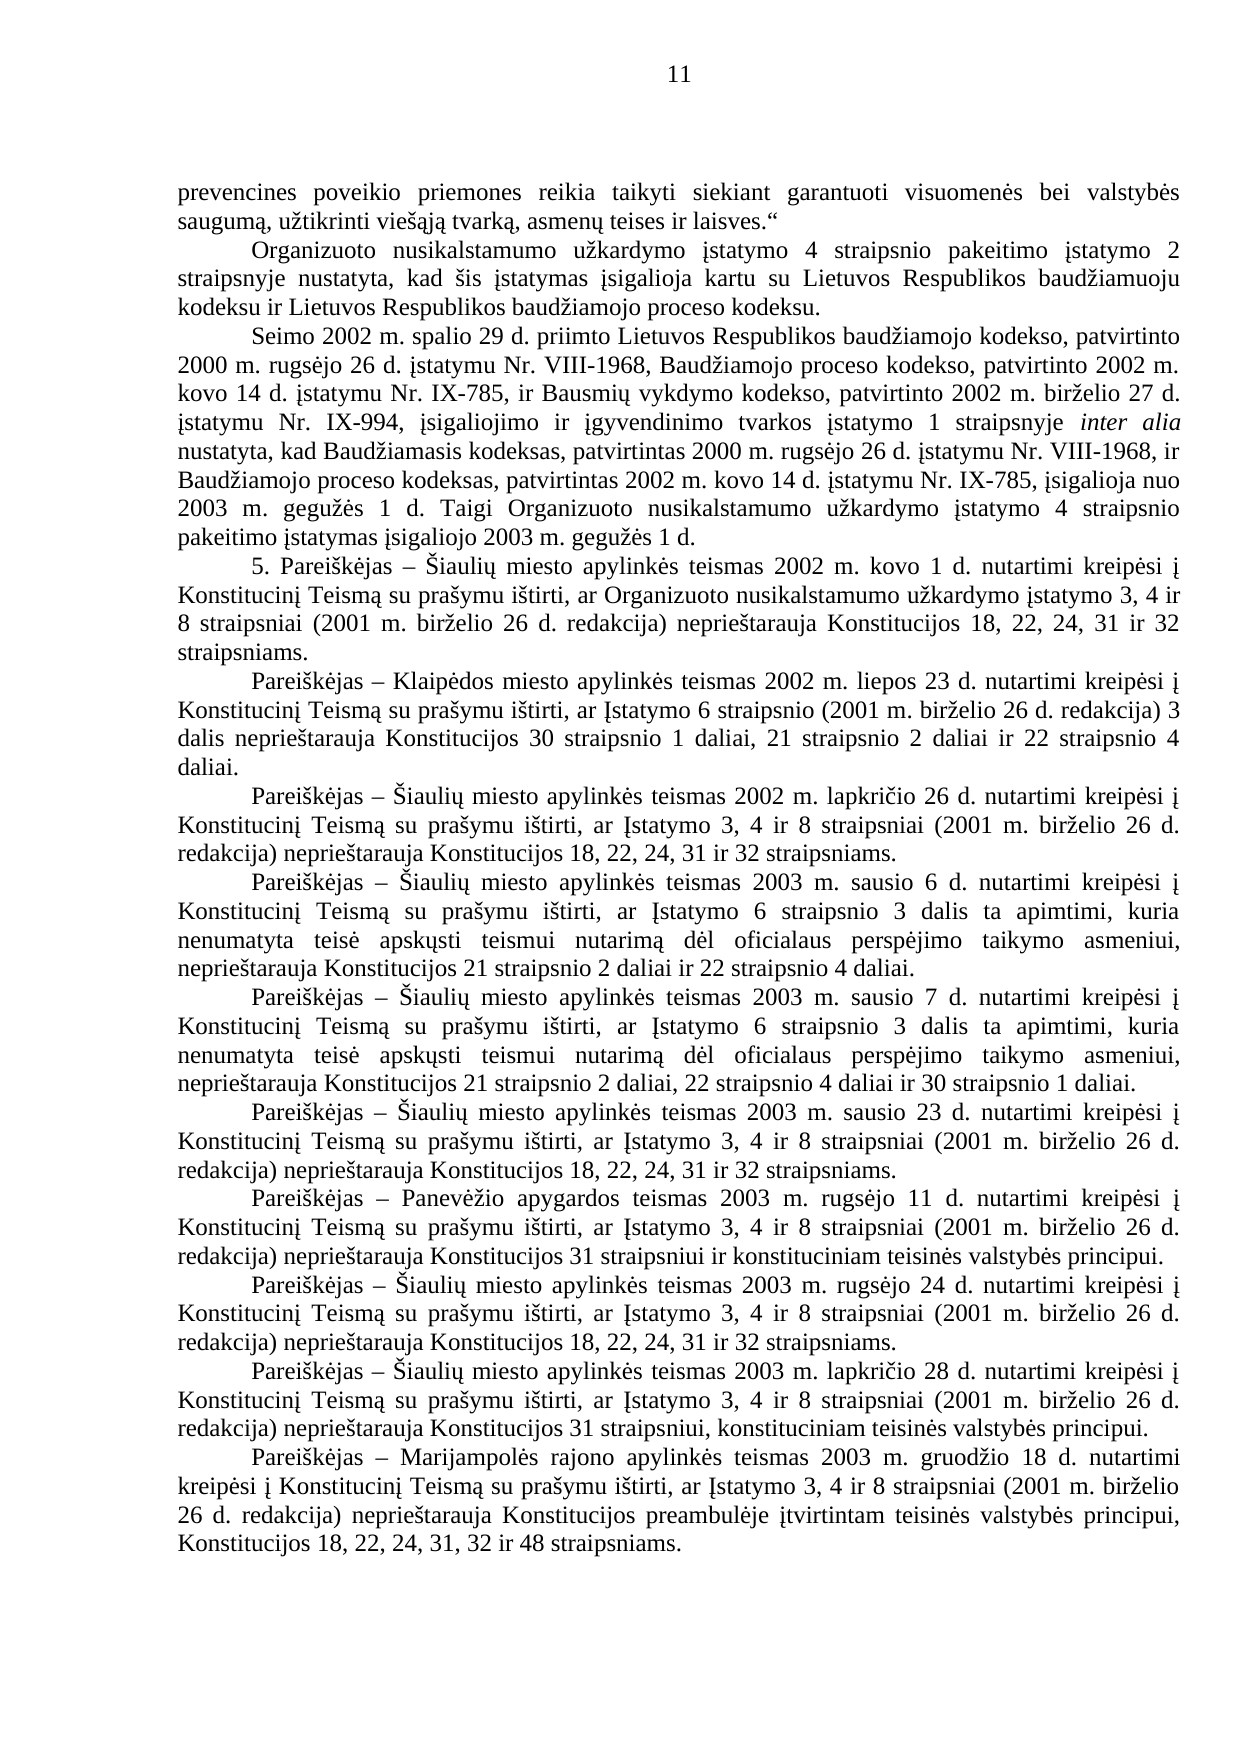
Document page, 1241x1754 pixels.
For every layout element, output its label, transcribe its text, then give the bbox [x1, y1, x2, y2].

text Pareiškėjas – Šiaulių miesto apylinkės teismas 2002 m. lapkričio 26 d. nutartimi kreipėsi į Konstitucinį Teismą su prašymu ištirti, ar Įstatymo 3, 4 ir 8 straipsniai (2001 m. birželio 26 d. redakcija) neprieštarauja Konstitucijos 18, 22, 24, 31 ir 32 straipsniams. [177, 781, 1181, 867]
text Pareiškėjas – Šiaulių miesto apylinkės teismas 2003 m. sausio 6 d. nutartimi kreipėsi į Konstitucinį Teismą su prašymu ištirti, ar Įstatymo 6 straipsnio 3 dalis ta apimtimi, kuria nenumatyta teisė apskųsti teismui nutarimą dėl oficialaus perspėjimo taikymo asmeniui, neprieštarauja Konstitucijos 21 straipsnio 2 daliai ir 22 straipsnio 4 daliai. [177, 867, 1181, 982]
text Seimo 2002 m. spalio 29 d. priimto Lietuvos Respublikos baudžiamojo kodekso, patvirtinto 2000 m. rugsėjo 26 d. įstatymu Nr. VIII-1968, Baudžiamojo proceso kodekso, patvirtinto 2002 m. kovo 14 d. įstatymu Nr. IX-785, ir Bausmių vykdymo kodekso, patvirtinto 2002 m. birželio 27 d. įstatymu Nr. IX-994, įsigaliojimo ir įgyvendinimo tvarkos įstatymo 1 straipsnyje inter alia nustatyta, kad Baudžiamasis kodeksas, patvirtintas 2000 m. rugsėjo 26 d. įstatymu Nr. VIII-1968, ir Baudžiamojo proceso kodeksas, patvirtintas 2002 m. kovo 14 d. įstatymu Nr. IX-785, įsigalioja nuo 2003 m. gegužės 1 d. Taigi Organizuoto nusikalstamumo užkardymo įstatymo 4 straipsnio pakeitimo įstatymas įsigaliojo 2003 m. gegužės 1 d. [177, 321, 1181, 551]
text Pareiškėjas – Marijampolės rajono apylinkės teismas 2003 m. gruodžio 18 d. nutartimi kreipėsi į Konstitucinį Teismą su prašymu ištirti, ar Įstatymo 3, 4 ir 8 straipsniai (2001 m. birželio 26 d. redakcija) neprieštarauja Konstitucijos preambulėje įtvirtintam teisinės valstybės principui, Konstitucijos 18, 22, 24, 31, 32 ir 48 straipsniams. [177, 1442, 1181, 1557]
text Pareiškėjas – Šiaulių miesto apylinkės teismas 2003 m. rugsėjo 24 d. nutartimi kreipėsi į Konstitucinį Teismą su prašymu ištirti, ar Įstatymo 3, 4 ir 8 straipsniai (2001 m. birželio 26 d. redakcija) neprieštarauja Konstitucijos 18, 22, 24, 31 ir 32 straipsniams. [177, 1270, 1181, 1356]
text Pareiškėjas – Panevėžio apygardos teismas 2003 m. rugsėjo 11 d. nutartimi kreipėsi į Konstitucinį Teismą su prašymu ištirti, ar Įstatymo 3, 4 ir 8 straipsniai (2001 m. birželio 26 d. redakcija) neprieštarauja Konstitucijos 31 straipsniui ir konstituciniam teisinės valstybės principui. [177, 1183, 1181, 1270]
text Pareiškėjas – Klaipėdos miesto apylinkės teismas 2002 m. liepos 23 d. nutartimi kreipėsi į Konstitucinį Teismą su prašymu ištirti, ar Įstatymo 6 straipsnio (2001 m. birželio 26 d. redakcija) 3 dalis neprieštarauja Konstitucijos 30 straipsnio 1 daliai, 21 straipsnio 2 daliai ir 22 straipsnio 4 daliai. [177, 666, 1181, 781]
text prevencines poveikio priemones reikia taikyti siekiant garantuoti visuomenės bei valstybės saugumą, užtikrinti viešąją tvarką, asmenų teises ir laisves.“ [177, 177, 1181, 235]
text Pareiškėjas – Šiaulių miesto apylinkės teismas 2003 m. sausio 23 d. nutartimi kreipėsi į Konstitucinį Teismą su prašymu ištirti, ar Įstatymo 3, 4 ir 8 straipsniai (2001 m. birželio 26 d. redakcija) neprieštarauja Konstitucijos 18, 22, 24, 31 ir 32 straipsniams. [177, 1097, 1181, 1183]
text Pareiškėjas – Šiaulių miesto apylinkės teismas 2003 m. sausio 7 d. nutartimi kreipėsi į Konstitucinį Teismą su prašymu ištirti, ar Įstatymo 6 straipsnio 3 dalis ta apimtimi, kuria nenumatyta teisė apskųsti teismui nutarimą dėl oficialaus perspėjimo taikymo asmeniui, neprieštarauja Konstitucijos 21 straipsnio 2 daliai, 22 straipsnio 4 daliai ir 30 straipsnio 1 daliai. [177, 982, 1181, 1097]
text Organizuoto nusikalstamumo užkardymo įstatymo 4 straipsnio pakeitimo įstatymo 2 straipsnyje nustatyta, kad šis įstatymas įsigalioja kartu su Lietuvos Respublikos baudžiamuoju kodeksu ir Lietuvos Respublikos baudžiamojo proceso kodeksu. [177, 235, 1181, 321]
text Pareiškėjas – Šiaulių miesto apylinkės teismas 2003 m. lapkričio 28 d. nutartimi kreipėsi į Konstitucinį Teismą su prašymu ištirti, ar Įstatymo 3, 4 ir 8 straipsniai (2001 m. birželio 26 d. redakcija) neprieštarauja Konstitucijos 31 straipsniui, konstituciniam teisinės valstybės principui. [177, 1356, 1181, 1442]
text 5. Pareiškėjas – Šiaulių miesto apylinkės teismas 2002 m. kovo 1 d. nutartimi kreipėsi į Konstitucinį Teismą su prašymu ištirti, ar Organizuoto nusikalstamumo užkardymo įstatymo 3, 4 ir 8 straipsniai (2001 m. birželio 26 d. redakcija) neprieštarauja Konstitucijos 18, 22, 24, 31 ir 32 straipsniams. [177, 551, 1181, 666]
